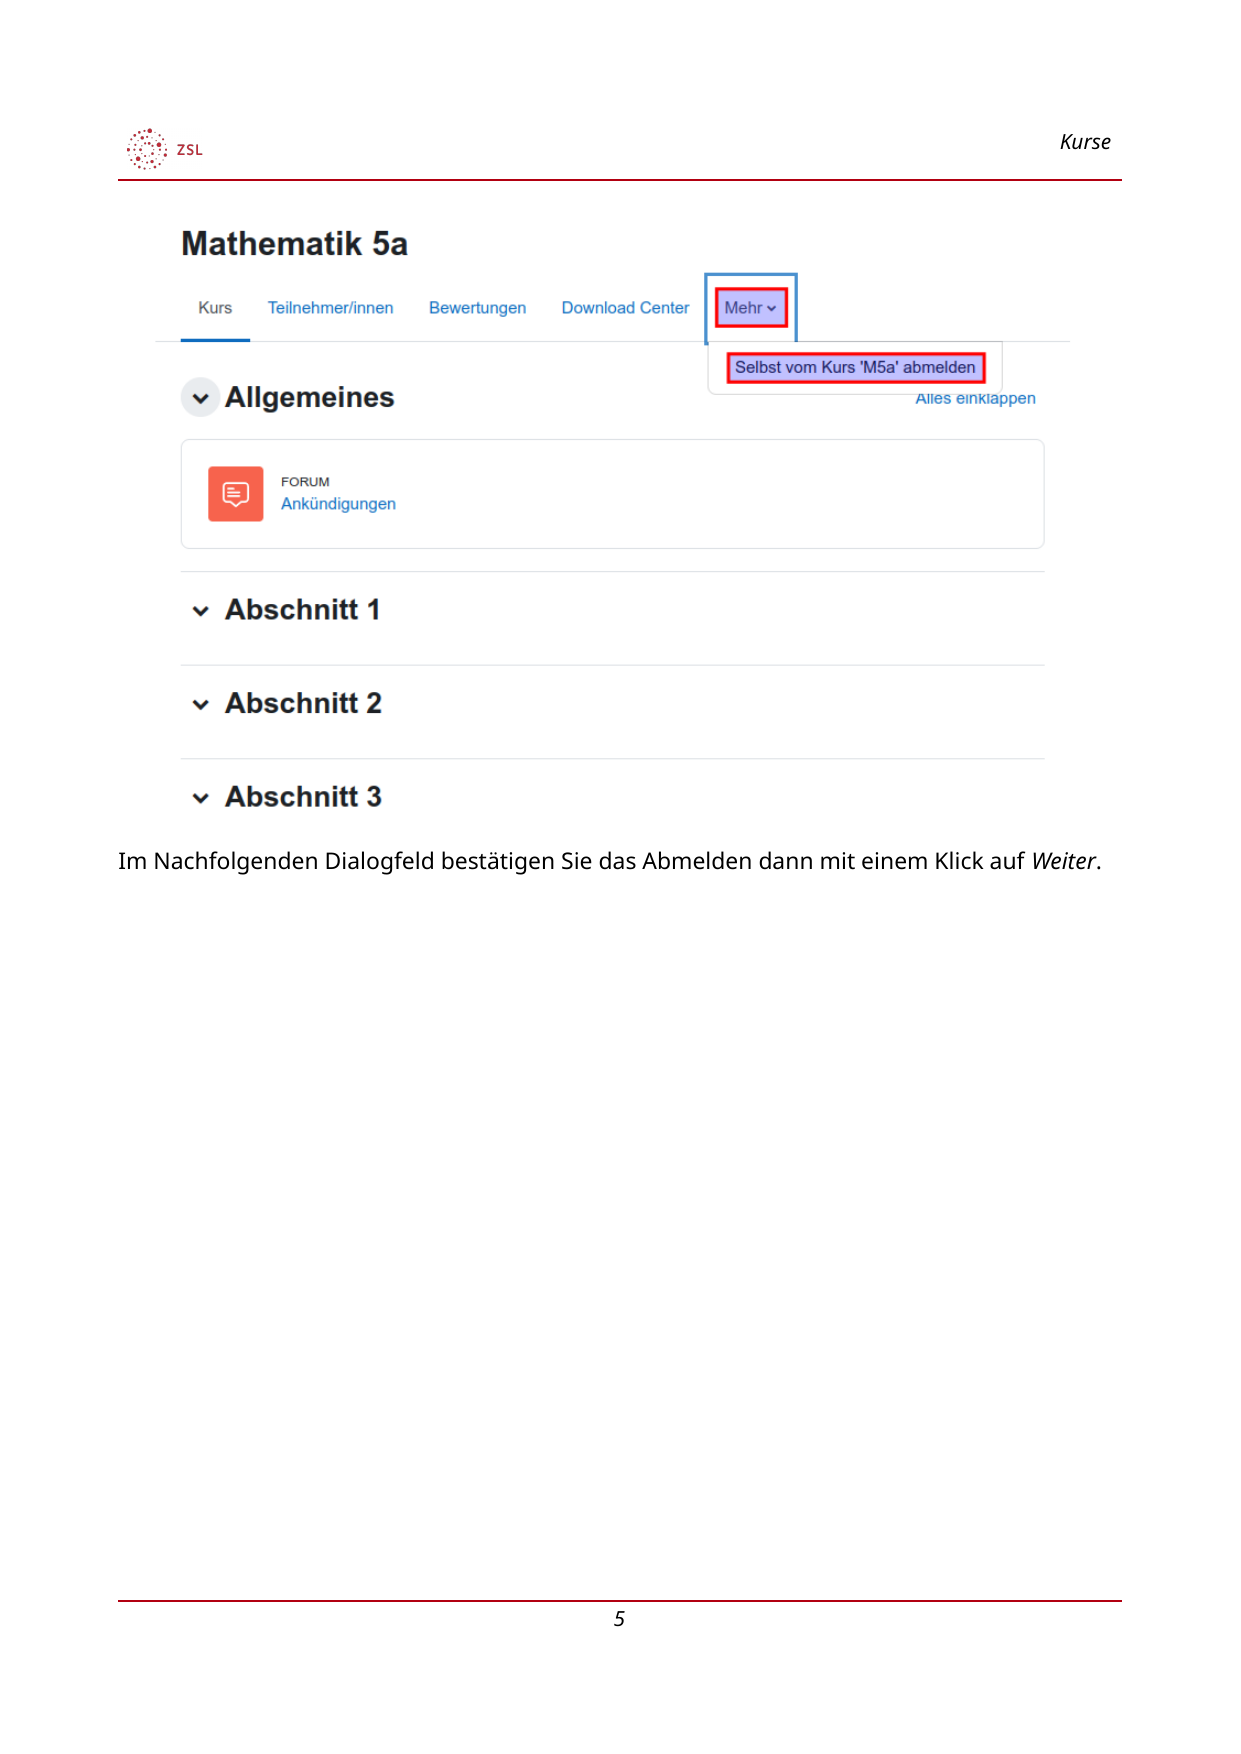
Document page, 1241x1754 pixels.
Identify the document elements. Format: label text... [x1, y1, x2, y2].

text Im Nachfolgenden Dialogfeld bestätigen Sie das Abmelden dann mit einem Klick auf Weiter. [118, 844, 1122, 876]
picture [127, 128, 203, 170]
picture [118, 210, 1123, 832]
